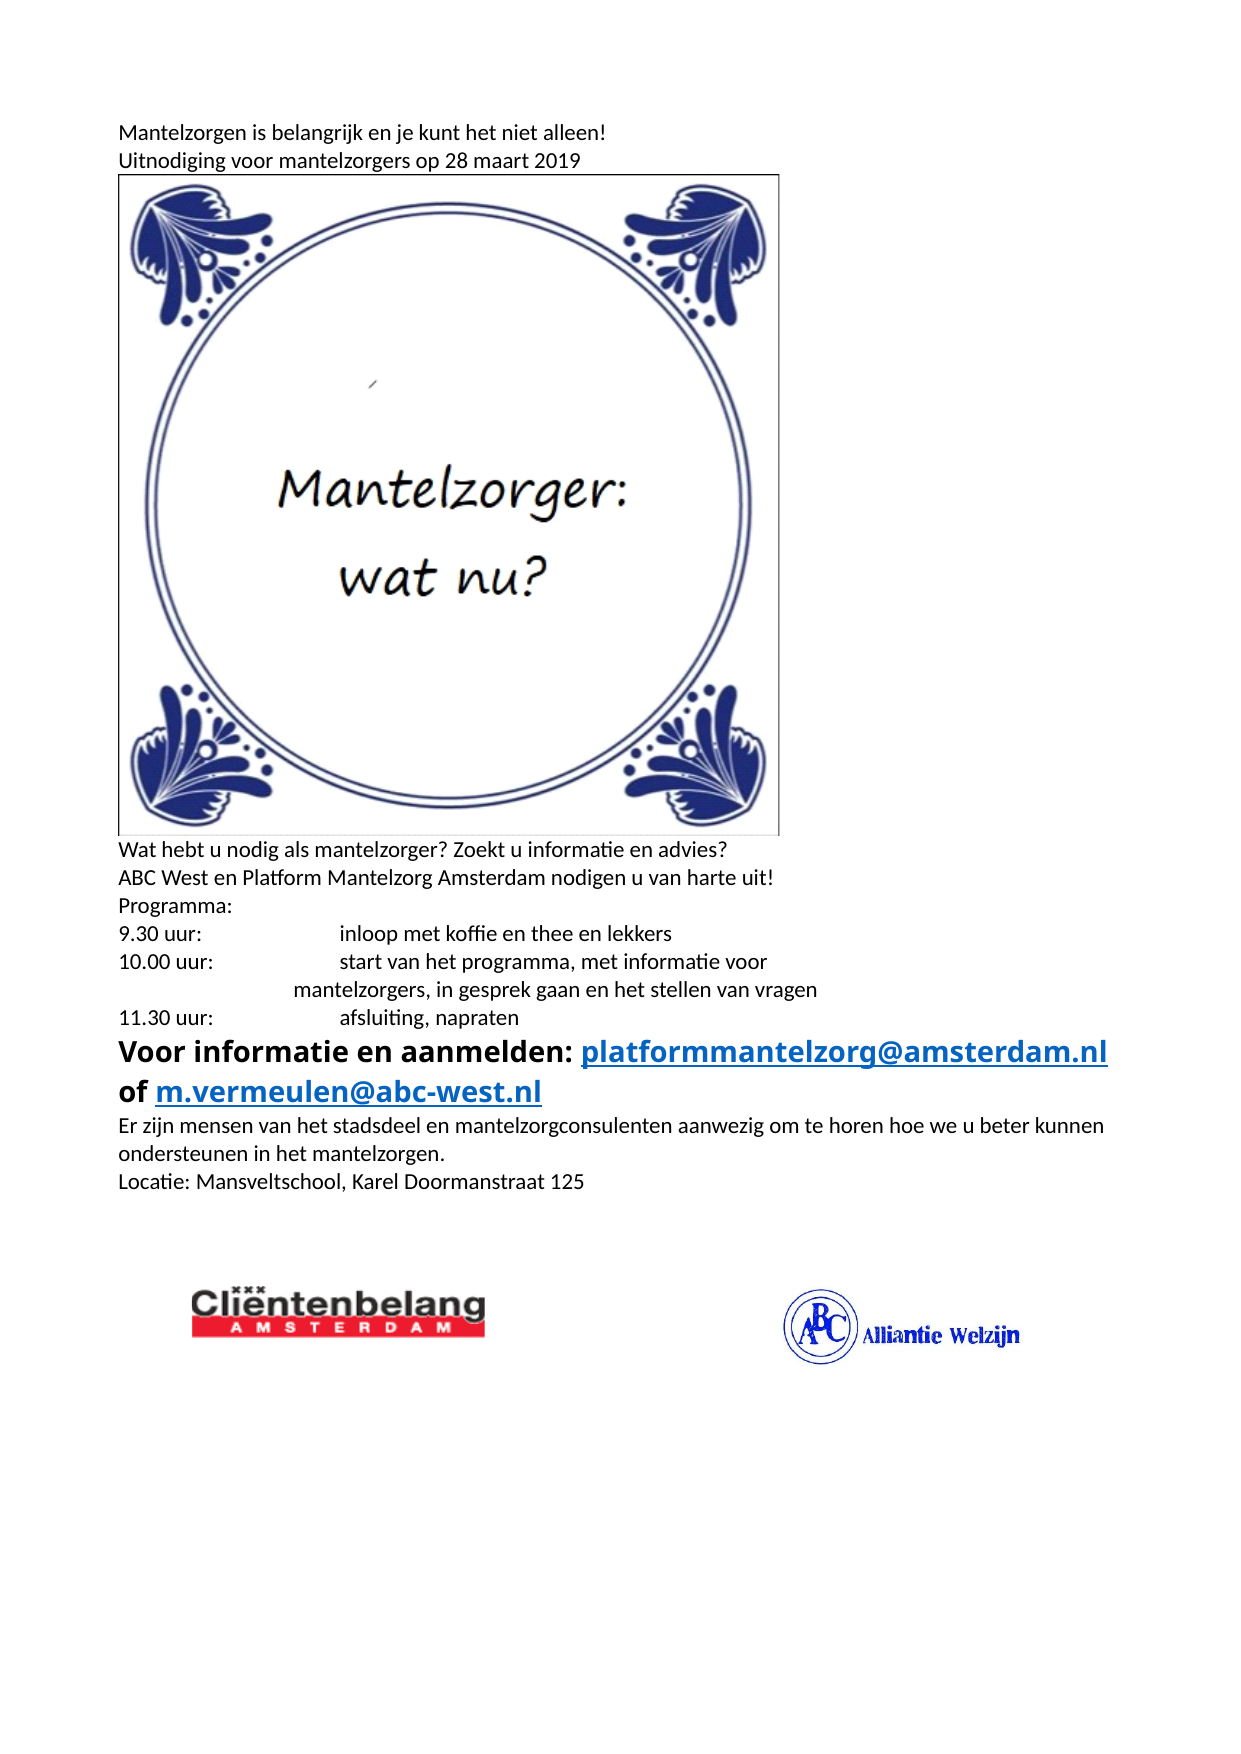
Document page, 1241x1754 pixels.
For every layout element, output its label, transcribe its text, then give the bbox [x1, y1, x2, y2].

text Er zijn mensen van het stadsdeel en mantelzorgconsulenten aanwezig om te horen hoe we u beter kunnen ondersteunen in het mantelzorgen. [118, 1111, 1122, 1167]
text Uitnodiging voor mantelzorgers op 28 maart 2019 [118, 146, 1122, 174]
text Wat hebt u nodig als mantelzorger? Zoekt u informatie en advies? [118, 835, 1122, 863]
text Locatie: Mansveltschool, Karel Doormanstraat 125 [118, 1167, 1122, 1195]
text Mantelzorgen is belangrijk en je kunt het niet alleen! [118, 118, 1122, 146]
text Programma: 9.30 uur: inloop met koffie en thee en lekkers 10.00 uur: start van het programma, met informatie voor mantelzorgers, in gesprek gaan en het stellen van vragen 11.30 uur: afsluiting, napraten [118, 891, 1122, 1032]
text ABC West en Platform Mantelzorg Amsterdam nodigen u van harte uit! [118, 863, 1122, 891]
text Voor informatie en aanmelden: platformmantelzorg@amsterdam.nl of m.vermeulen@abc-west.nl [118, 1032, 1122, 1111]
